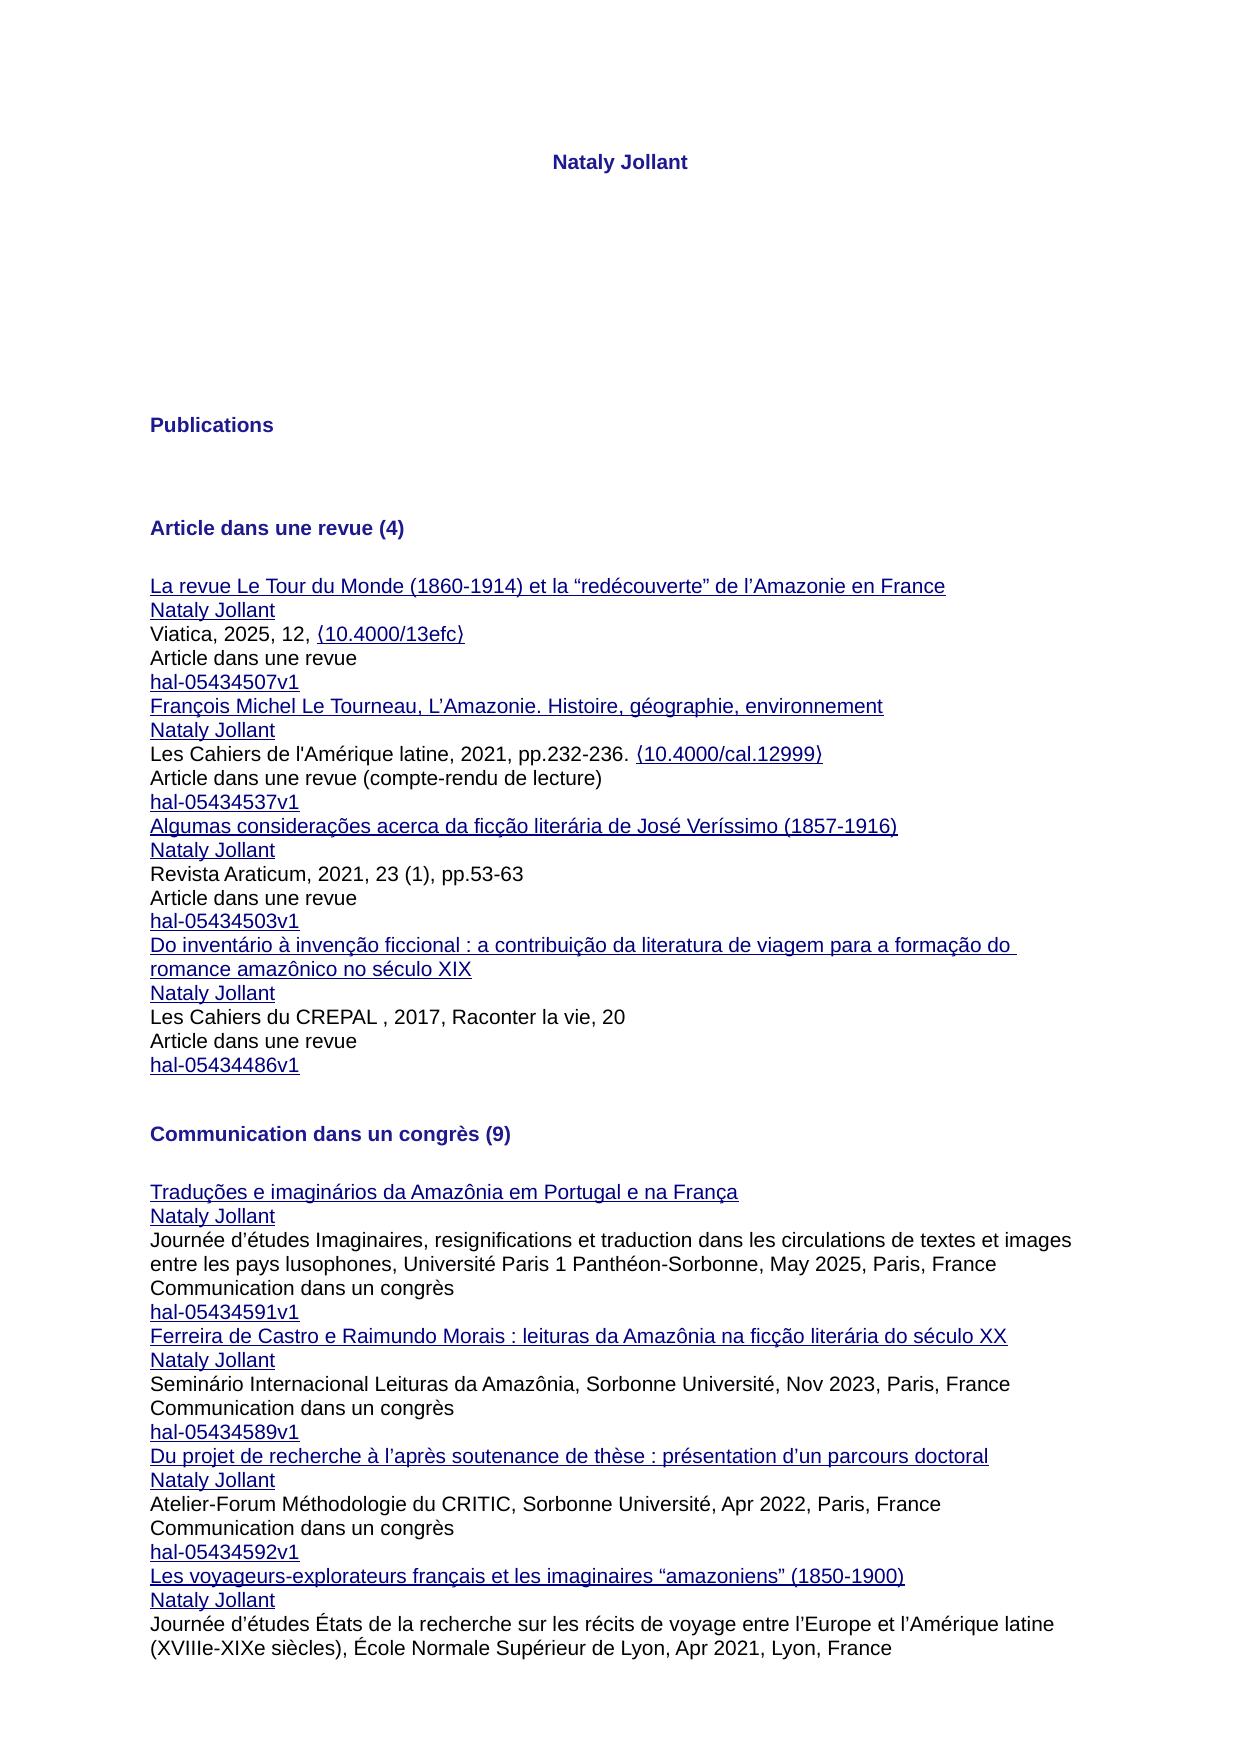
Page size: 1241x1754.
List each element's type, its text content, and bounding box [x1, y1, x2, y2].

table_cell Du projet de recherche à l’après soutenance de thèse : présentation d’un parcours doctoral Nataly Jollant Atelier-Forum Méthodologie du CRITIC, Sorbonne Université, Apr 2022, Paris, France Communication dans un congrès hal-05434592v1 [150, 1444, 1090, 1563]
table_cell Do inventário à invenção ficcional : a contribuição da literatura de viagem para a formação do romance amazônico no século XIX Nataly Jollant Les Cahiers du CREPAL , 2017, Raconter la vie, 20 Article dans une revue hal-05434486v1 [150, 933, 1090, 1077]
subtitle Communication dans un congrès (9) [150, 1122, 1090, 1146]
table_cell Les voyageurs-explorateurs français et les imaginaires “amazoniens” (1850-1900) Nataly Jollant Journée d’études États de la recherche sur les récits de voyage entre l’Europe et l’Amérique latine (XVIIIe-XIXe siècles), École Normale Supérieur de Lyon, Apr 2021, Lyon, France [150, 1564, 1090, 1659]
table_header La revue Le Tour du Monde (1860-1914) et la “redécouverte” de l’Amazonie en France Nataly Jollant Viatica, 2025, 12, ⟨10.4000/13efc⟩ Article dans une revue hal-05434507v1 [150, 574, 1090, 694]
table_cell Algumas considerações acerca da ficção literária de José Veríssimo (1857-1916) Nataly Jollant Revista Araticum, 2021, 23 (1), pp.53-63 Article dans une revue hal-05434503v1 [150, 814, 1090, 933]
subtitle Article dans une revue (4) [150, 516, 1090, 539]
subtitle Nataly Jollant [150, 150, 1090, 174]
table_header Traduções e imaginários da Amazônia em Portugal e na França Nataly Jollant Journée d’études Imaginaires, resignifications et traduction dans les circulations de textes et images entre les pays lusophones, Université Paris 1 Panthéon-Sorbonne, May 2025, Paris, France Communication dans un congrès hal-05434591v1 [150, 1180, 1090, 1324]
table_cell François Michel Le Tourneau, L’Amazonie. Histoire, géographie, environnement Nataly Jollant Les Cahiers de l'Amérique latine, 2021, pp.232-236. ⟨10.4000/cal.12999⟩ Article dans une revue (compte-rendu de lecture) hal-05434537v1 [150, 694, 1090, 813]
subtitle Publications [150, 412, 1090, 436]
table_cell Ferreira de Castro e Raimundo Morais : leituras da Amazônia na ficção literária do século XX Nataly Jollant Seminário Internacional Leituras da Amazônia, Sorbonne Université, Nov 2023, Paris, France Communication dans un congrès hal-05434589v1 [150, 1324, 1090, 1444]
